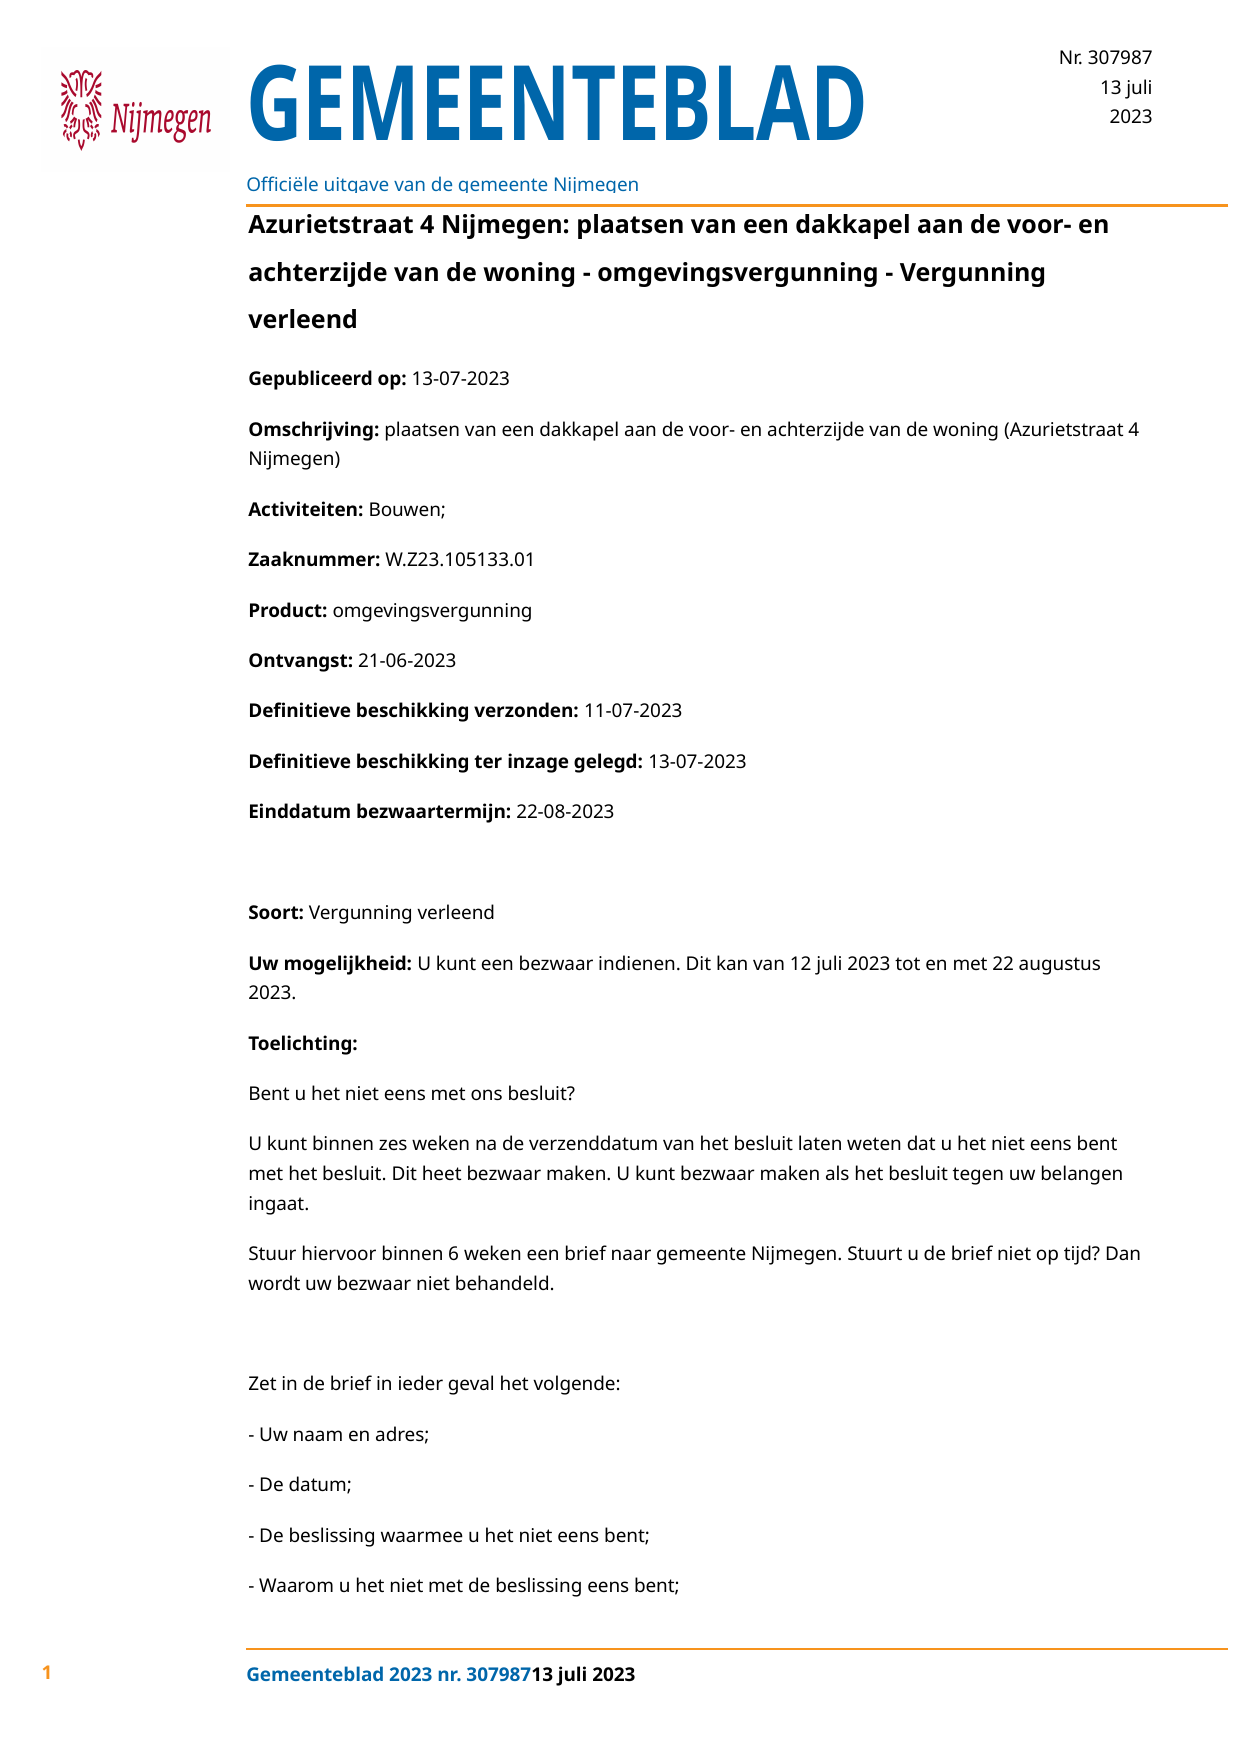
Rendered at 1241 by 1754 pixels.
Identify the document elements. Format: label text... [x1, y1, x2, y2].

text Stuur hiervoor binnen 6 weken een brief naar gemeente Nijmegen. Stuurt u de brief niet op tijd? Dan wordt uw bezwaar niet behandeld. [248, 1240, 1152, 1295]
text Toelichting: [248, 1030, 1152, 1055]
text Zaaknummer: W.Z23.105133.01 [248, 546, 1152, 572]
text Einddatum bezwaartermijn: 22-08-2023 [248, 798, 1152, 824]
text Uw mogelijkheid: U kunt een bezwaar indienen. Dit kan van 12 juli 2023 tot en met 22 augustus 2023. [248, 950, 1152, 1005]
text Zet in de brief in ieder geval het volgende: [248, 1371, 1152, 1396]
text Activiteiten: Bouwen; [248, 496, 1152, 522]
text Definitieve beschikking verzonden: 11-07-2023 [248, 698, 1152, 723]
text U kunt binnen zes weken na de verzenddatum van het besluit laten weten dat u het niet eens bent met het besluit. Dit heet bezwaar maken. U kunt bezwaar maken als het besluit tegen uw belangen ingaat. [248, 1131, 1152, 1215]
text Product: omgevingsvergunning [248, 597, 1152, 622]
text Soort: Vergunning verleend [248, 899, 1152, 925]
text Azurietstraat 4 Nijmegen: plaatsen van een dakkapel aan de voor- en achterzijde van de woning - omgevingsvergunning - Vergunning verleend [248, 207, 1152, 336]
text - De beslissing waarmee u het niet eens bent; [248, 1522, 1152, 1547]
text Ontvangst: 21-06-2023 [248, 647, 1152, 673]
text Gepubliceerd op: 13-07-2023 [248, 366, 1152, 391]
text Definitieve beschikking ter inzage gelegd: 13-07-2023 [248, 748, 1152, 774]
text Omschrijving: plaatsen van een dakkapel aan de voor- en achterzijde van de woning (Azurietstraat 4 Nijmegen) [248, 416, 1152, 471]
picture [41, 47, 231, 172]
text Bent u het niet eens met ons besluit? [248, 1080, 1152, 1106]
text - Uw naam en adres; [248, 1421, 1152, 1447]
text - Waarom u het niet met de beslissing eens bent; [248, 1572, 1152, 1598]
text - De datum; [248, 1471, 1152, 1497]
